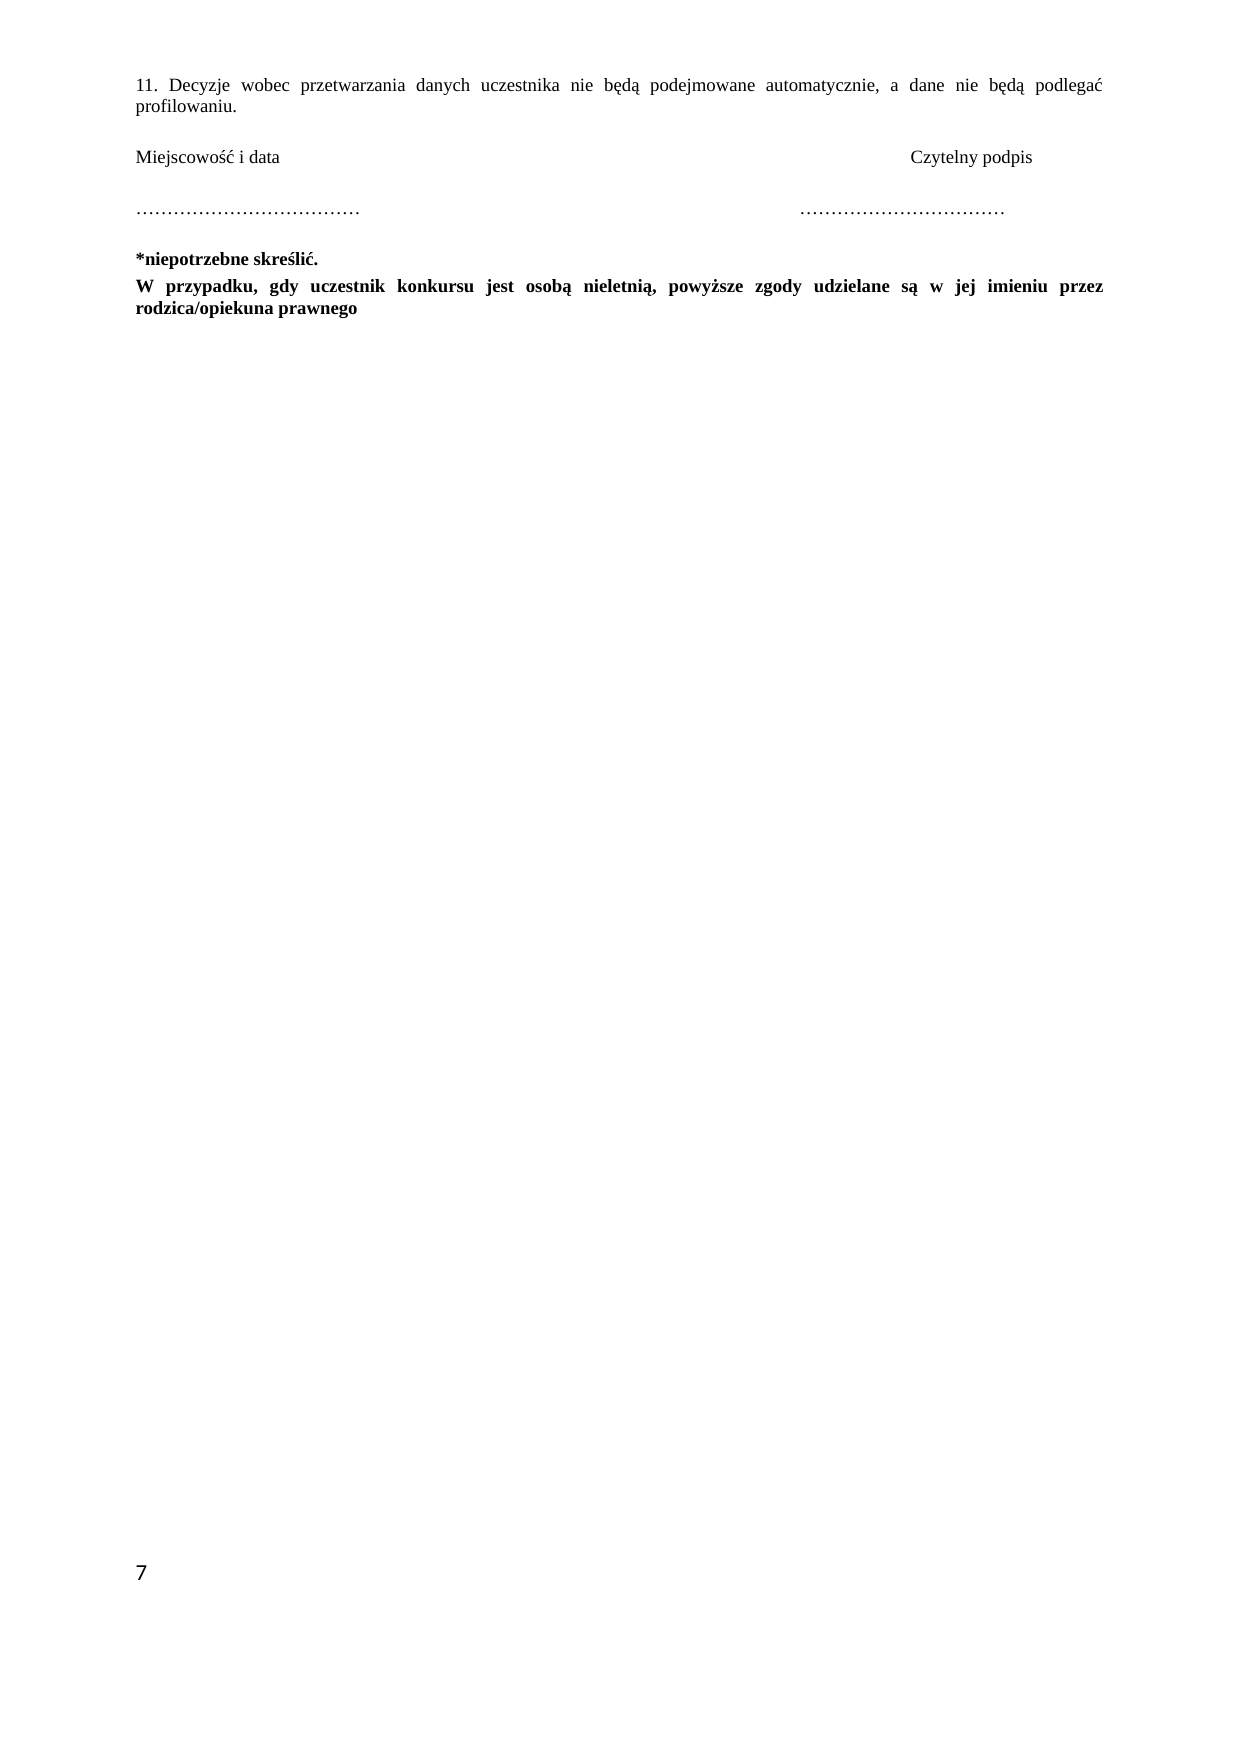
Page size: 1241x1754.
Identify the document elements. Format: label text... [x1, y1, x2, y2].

text *niepotrzebne skreślić. [135, 247, 1105, 269]
text 11. Decyzje wobec przetwarzania danych uczestnika nie będą podejmowane automatycznie, a dane nie będą podlegać profilowaniu. [135, 74, 1105, 117]
text W przypadku, gdy uczestnik konkursu jest osobą nieletnią, powyższe zgody udzielane są w jej imieniu przez rodzica/opiekuna prawnego [135, 275, 1105, 318]
text Miejscowość i data Czytelny podpis [135, 146, 1105, 168]
text ……………………………… …………………………… [135, 197, 1105, 218]
